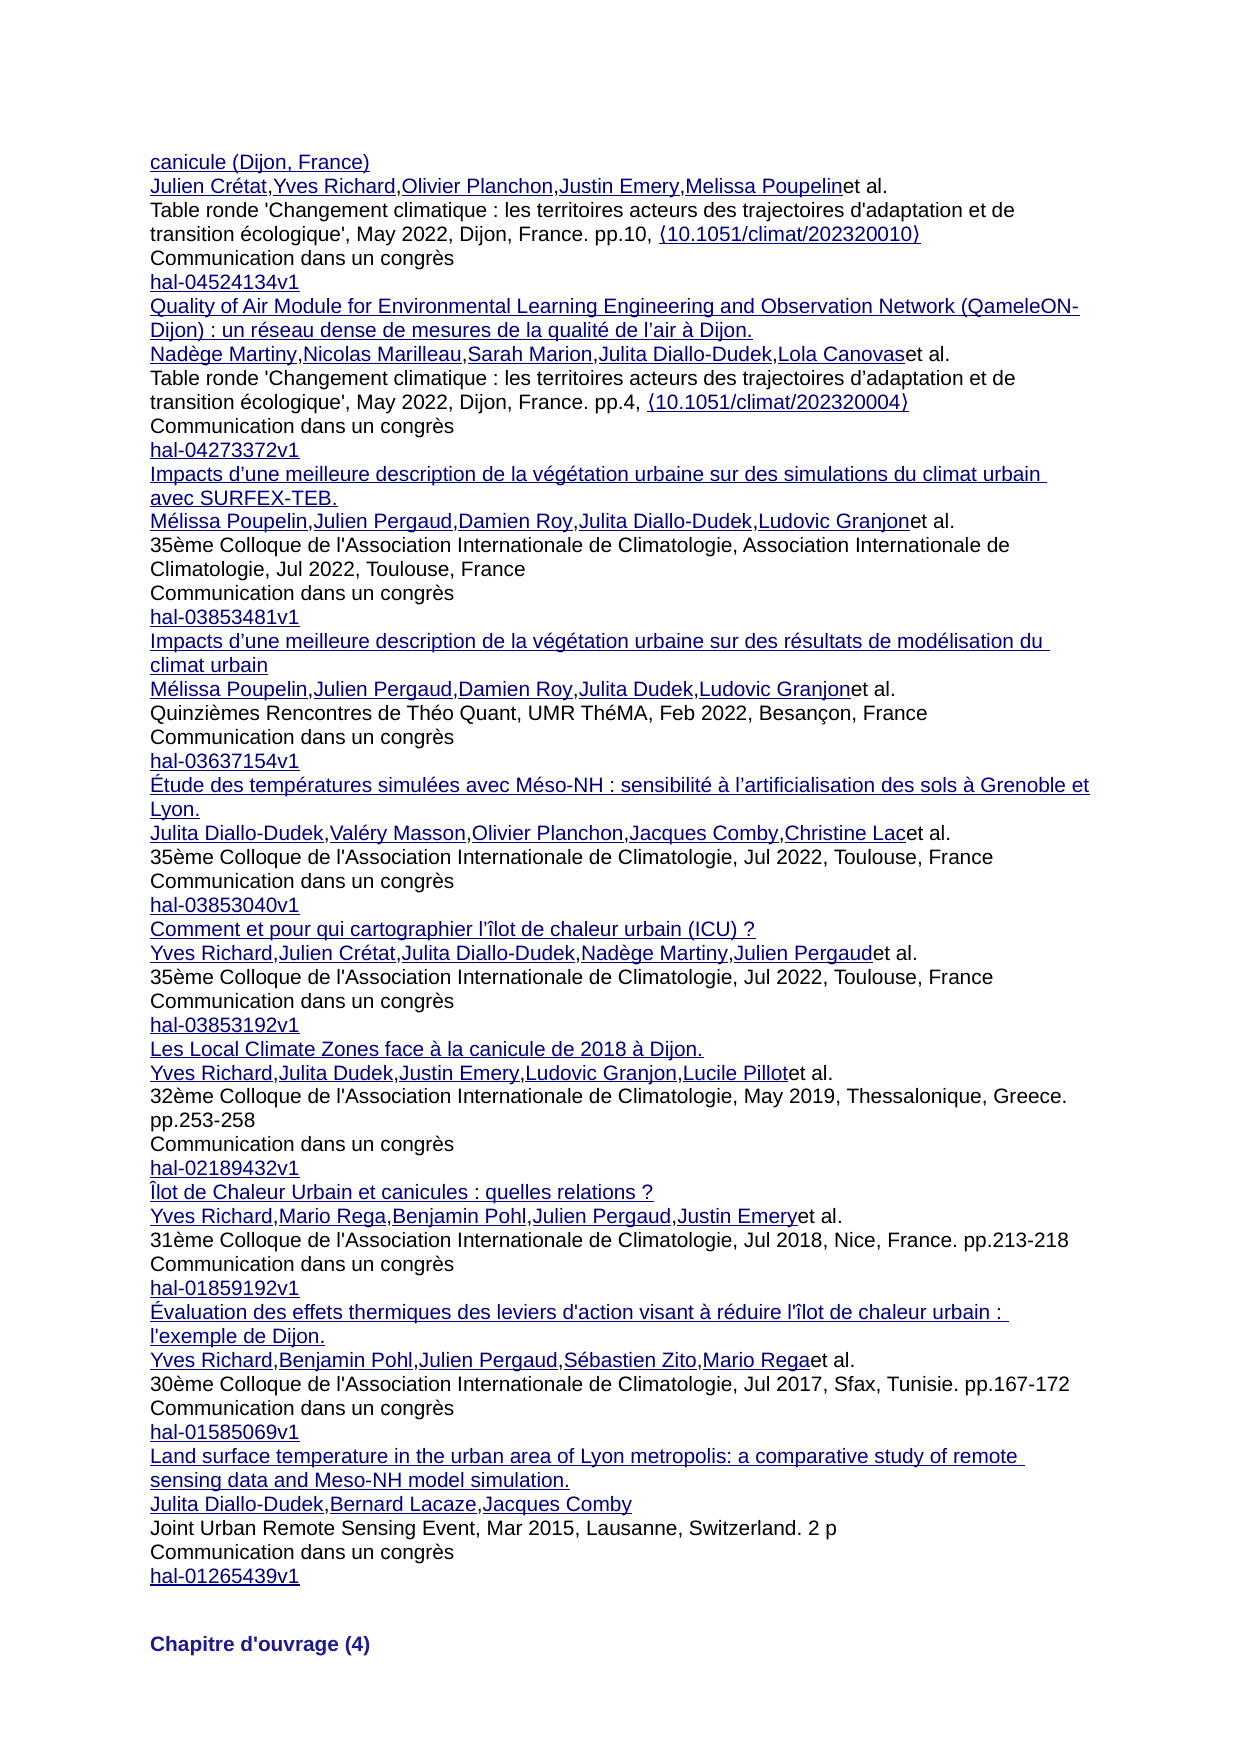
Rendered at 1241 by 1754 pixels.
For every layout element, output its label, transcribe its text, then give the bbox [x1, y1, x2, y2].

table_cell Land surface temperature in the urban area of Lyon metropolis: a comparative study of remote sensing data and Meso-NH model simulation. Julita Diallo-Dudek,Bernard Lacaze,Jacques Comby Joint Urban Remote Sensing Event, Mar 2015, Lausanne, Switzerland. 2 p Communication dans un congrès hal-01265439v1 [150, 1444, 1090, 1587]
table_cell Les Local Climate Zones face à la canicule de 2018 à Dijon. Yves Richard,Julita Dudek,Justin Emery,Ludovic Granjon,Lucile Pillotet al. 32ème Colloque de l'Association Internationale de Climatologie, May 2019, Thessalonique, Greece. pp.253-258 Communication dans un congrès hal-02189432v1 [150, 1036, 1090, 1180]
table_cell Comment et pour qui cartographier l’îlot de chaleur urbain (ICU) ? Yves Richard,Julien Crétat,Julita Diallo-Dudek,Nadège Martiny,Julien Pergaudet al. 35ème Colloque de l'Association Internationale de Climatologie, Jul 2022, Toulouse, France Communication dans un congrès hal-03853192v1 [150, 917, 1090, 1036]
table_cell Étude des températures simulées avec Méso-NH : sensibilité à l’artificialisation des sols à Grenoble et [150, 773, 1090, 794]
table_cell canicule (Dijon, France) Julien Crétat,Yves Richard,Olivier Planchon,Justin Emery,Melissa Poupelinet al. Table ronde 'Changement climatique : les territoires acteurs des trajectoires d'adaptation et de transition écologique', May 2022, Dijon, France. pp.10, ⟨10.1051/climat/202320010⟩ Communication dans un congrès hal-04524134v1 [150, 150, 1090, 294]
table_cell Impacts d’une meilleure description de la végétation urbaine sur des résultats de modélisation du climat urbain Mélissa Poupelin,Julien Pergaud,Damien Roy,Julita Dudek,Ludovic Granjonet al. Quinzièmes Rencontres de Théo Quant, UMR ThéMA, Feb 2022, Besançon, France Communication dans un congrès hal-03637154v1 [150, 629, 1090, 773]
table_cell Quality of Air Module for Environmental Learning Engineering and Observation Network (QameleON-Dijon) : un réseau dense de mesures de la qualité de l’air à Dijon. Nadège Martiny,Nicolas Marilleau,Sarah Marion,Julita Diallo-Dudek,Lola Canovaset al. Table ronde 'Changement climatique : les territoires acteurs des trajectoires d’adaptation et de transition écologique', May 2022, Dijon, France. pp.4, ⟨10.1051/climat/202320004⟩ Communication dans un congrès hal-04273372v1 [150, 294, 1090, 461]
table_cell Impacts d’une meilleure description de la végétation urbaine sur des simulations du climat urbain avec SURFEX-TEB. Mélissa Poupelin,Julien Pergaud,Damien Roy,Julita Diallo-Dudek,Ludovic Granjonet al. 35ème Colloque de l'Association Internationale de Climatologie, Association Internationale de Climatologie, Jul 2022, Toulouse, France Communication dans un congrès hal-03853481v1 [150, 461, 1090, 629]
table_cell Évaluation des effets thermiques des leviers d'action visant à réduire l'îlot de chaleur urbain : l'exemple de Dijon. Yves Richard,Benjamin Pohl,Julien Pergaud,Sébastien Zito,Mario Regaet al. 30ème Colloque de l'Association Internationale de Climatologie, Jul 2017, Sfax, Tunisie. pp.167-172 Communication dans un congrès hal-01585069v1 [150, 1300, 1090, 1444]
table_cell Îlot de Chaleur Urbain et canicules : quelles relations ? Yves Richard,Mario Rega,Benjamin Pohl,Julien Pergaud,Justin Emeryet al. 31ème Colloque de l'Association Internationale de Climatologie, Jul 2018, Nice, France. pp.213-218 Communication dans un congrès hal-01859192v1 [150, 1180, 1090, 1300]
subtitle Chapitre d'ouvrage (4) [150, 1632, 1090, 1656]
table_cell Lyon. Julita Diallo-Dudek,Valéry Masson,Olivier Planchon,Jacques Comby,Christine Lacet al. 35ème Colloque de l'Association Internationale de Climatologie, Jul 2022, Toulouse, France Communication dans un congrès hal-03853040v1 [150, 795, 1090, 917]
